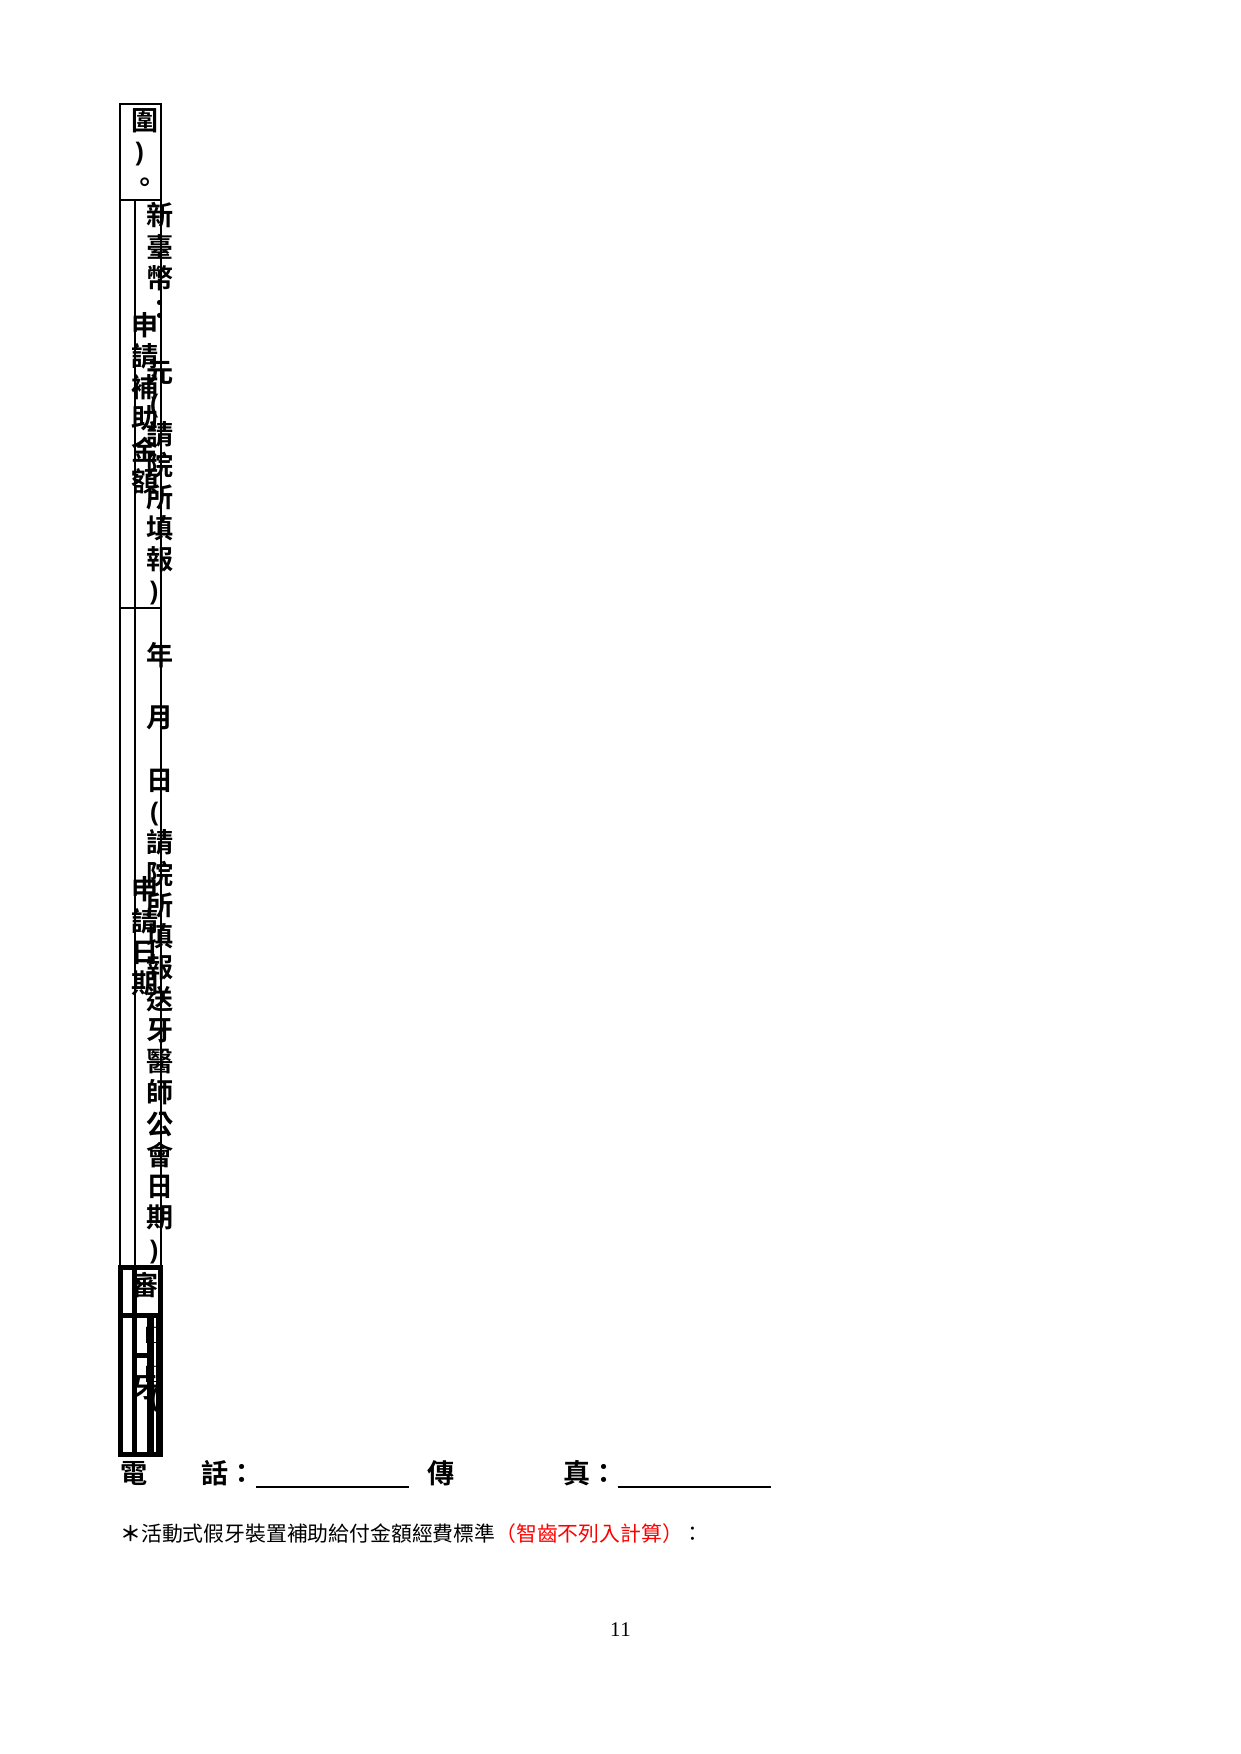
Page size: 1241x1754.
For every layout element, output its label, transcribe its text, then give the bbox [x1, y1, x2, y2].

table_cell 我已充分了解：此次醫師幫我做的□牙齒治療、□拔牙，且院所幫我執行的是「臺中市65歲以上銀髮族活動式假牙裝置補助計畫」申請，完成後假牙由院所保固1年(人為損壞不在保固範圍)。 [121, 105, 160, 199]
table_cell 審核醫師簽章 [123, 1270, 132, 1313]
table_cell 年 月 日(請院所填報送牙醫師公會日期) [136, 989, 160, 1265]
table_cell 新臺幣： 元(請院所填報) [136, 371, 160, 444]
table_cell □退件 (理由： ) [137, 1390, 147, 1452]
table_cell 新臺幣： 元(請院所填報) [136, 364, 154, 386]
table_cell 年 月 日(請院所填報送牙醫師公會日期) [136, 609, 160, 880]
table_cell 牙醫師公會審核 [123, 1318, 132, 1452]
table_cell 年 月 日(請院所填報送牙醫師公會日期) [136, 885, 160, 931]
table_cell 新臺幣： 元(請院所填報) [136, 386, 153, 424]
table_cell 新臺幣： 元(請院所填報) [136, 201, 160, 366]
table_cell 申請補助金額 [121, 201, 134, 607]
table_cell 申請日期 [121, 609, 134, 1265]
table_cell [137, 1270, 158, 1313]
table_cell 年 月 日(請院所填報送牙醫師公會日期) [136, 962, 152, 993]
text ＊活動式假牙裝置補助給付金額經費標準（智齒不列入計算）： [120, 1490, 1120, 1553]
table_cell □通過 [137, 1318, 147, 1353]
text 電 話： 傳 真： [120, 1457, 1120, 1490]
table_cell 新臺幣： 元(請院所填報) [136, 462, 160, 607]
